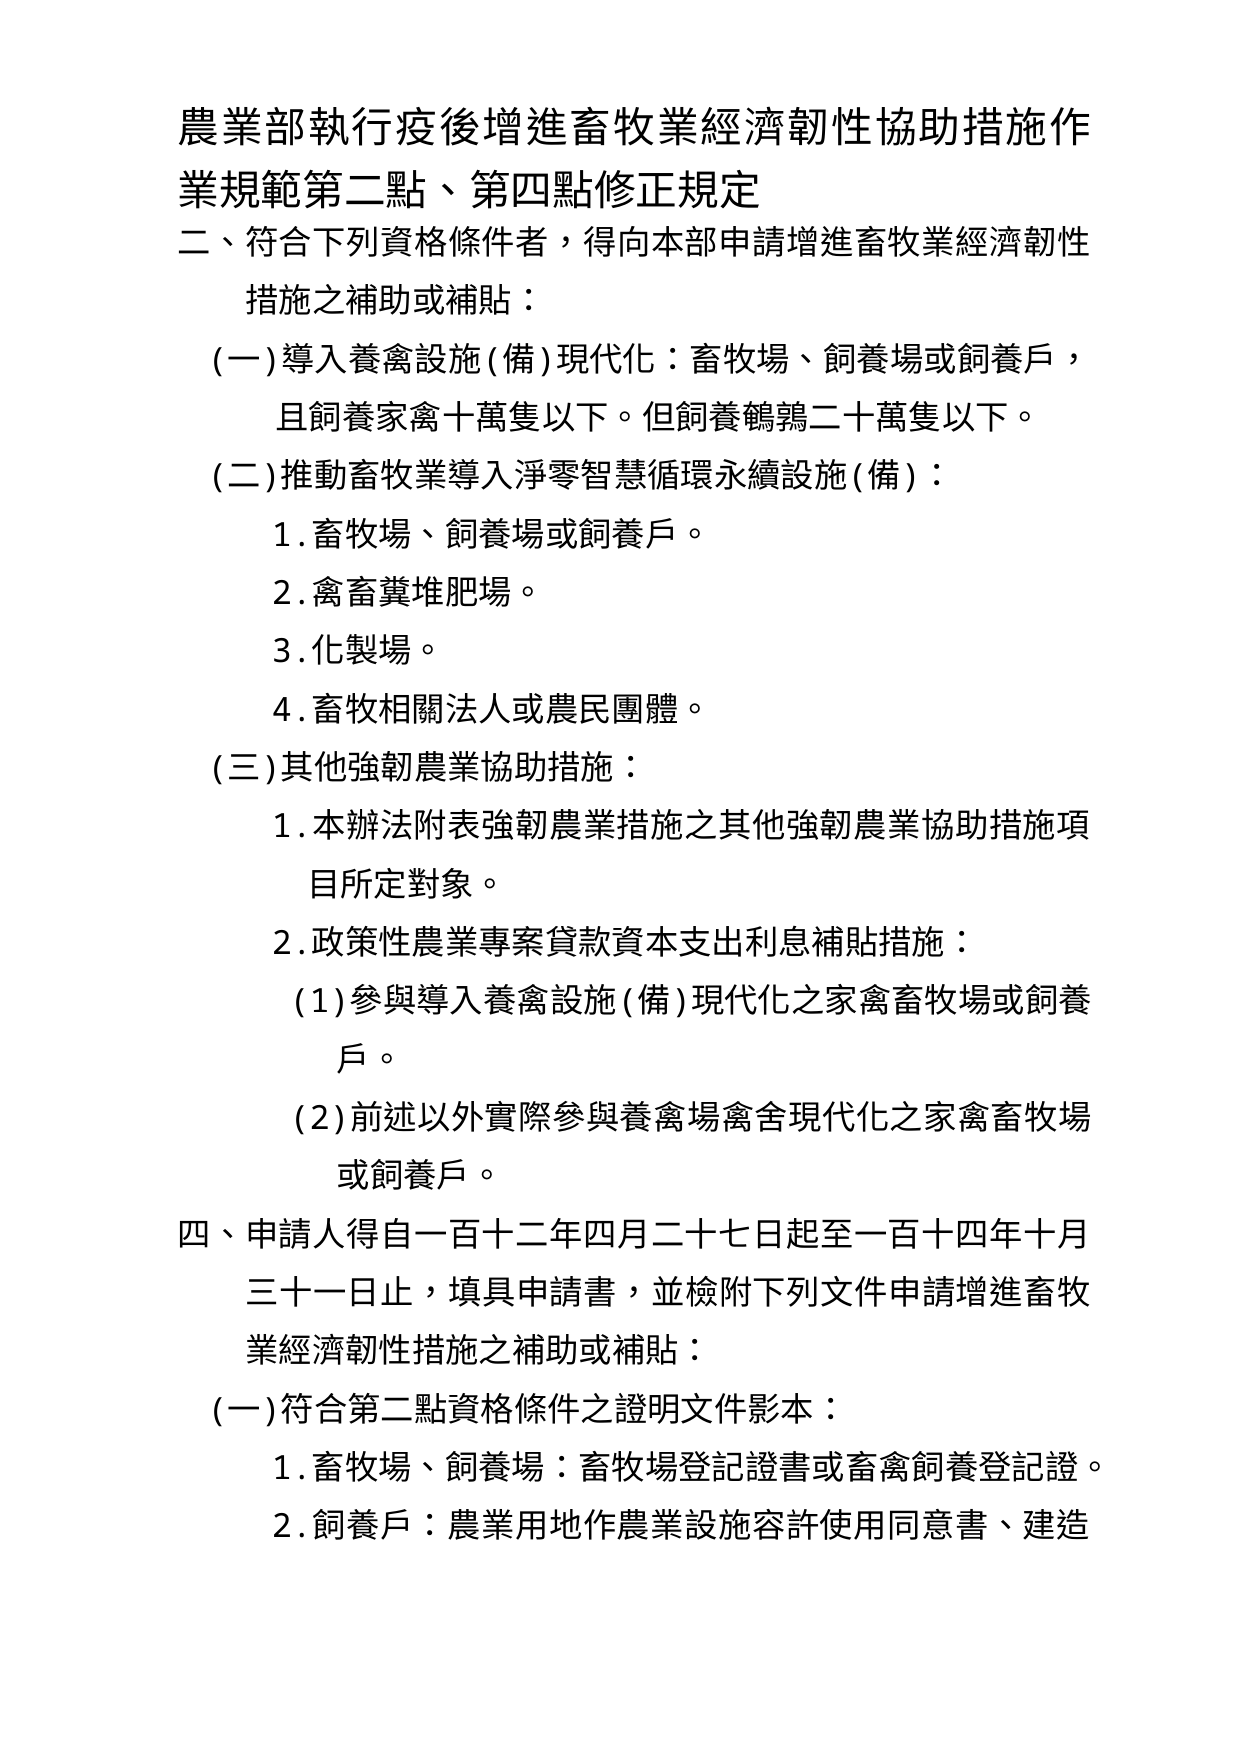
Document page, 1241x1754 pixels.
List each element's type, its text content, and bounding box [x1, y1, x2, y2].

text 2.飼養戶：農業用地作農業設施容許使用同意書、建造 [272, 1491, 1092, 1549]
text 2.政策性農業專案貸款資本支出利息補貼措施： [272, 908, 1092, 966]
text 3.化製場。 [272, 616, 1092, 674]
text (1)參與導入養禽設施(備)現代化之家禽畜牧場或飼養戶。 [289, 966, 1092, 1083]
text 2.禽畜糞堆肥場。 [272, 558, 1092, 616]
text 1.本辦法附表強韌農業措施之其他強韌農業協助措施項目所定對象。 [272, 791, 1092, 908]
text 四、申請人得自一百十二年四月二十七日起至一百十四年十月三十一日止，填具申請書，並檢附下列文件申請增進畜牧業經濟韌性措施之補助或補貼： [177, 1199, 1092, 1374]
text (一)導入養禽設施(備)現代化：畜牧場、飼養場或飼養戶，且飼養家禽十萬隻以下。但飼養鵪鶉二十萬隻以下。 [207, 324, 1092, 441]
text (三)其他強韌農業協助措施： [207, 733, 1092, 791]
text 二、符合下列資格條件者，得向本部申請增進畜牧業經濟韌性措施之補助或補貼： [177, 208, 1092, 324]
text (一)符合第二點資格條件之證明文件影本： [207, 1374, 1092, 1433]
text 1.畜牧場、飼養場或飼養戶。 [272, 499, 1092, 558]
text (2)前述以外實際參與養禽場禽舍現代化之家禽畜牧場或飼養戶。 [289, 1083, 1092, 1199]
text (二)推動畜牧業導入淨零智慧循環永續設施(備)： [207, 441, 1092, 499]
text 農業部執行疫後增進畜牧業經濟韌性協助措施作業規範第二點、第四點修正規定 [177, 83, 1092, 208]
text 1.畜牧場、飼養場：畜牧場登記證書或畜禽飼養登記證。 [272, 1433, 1092, 1491]
text 4.畜牧相關法人或農民團體。 [272, 674, 1092, 733]
